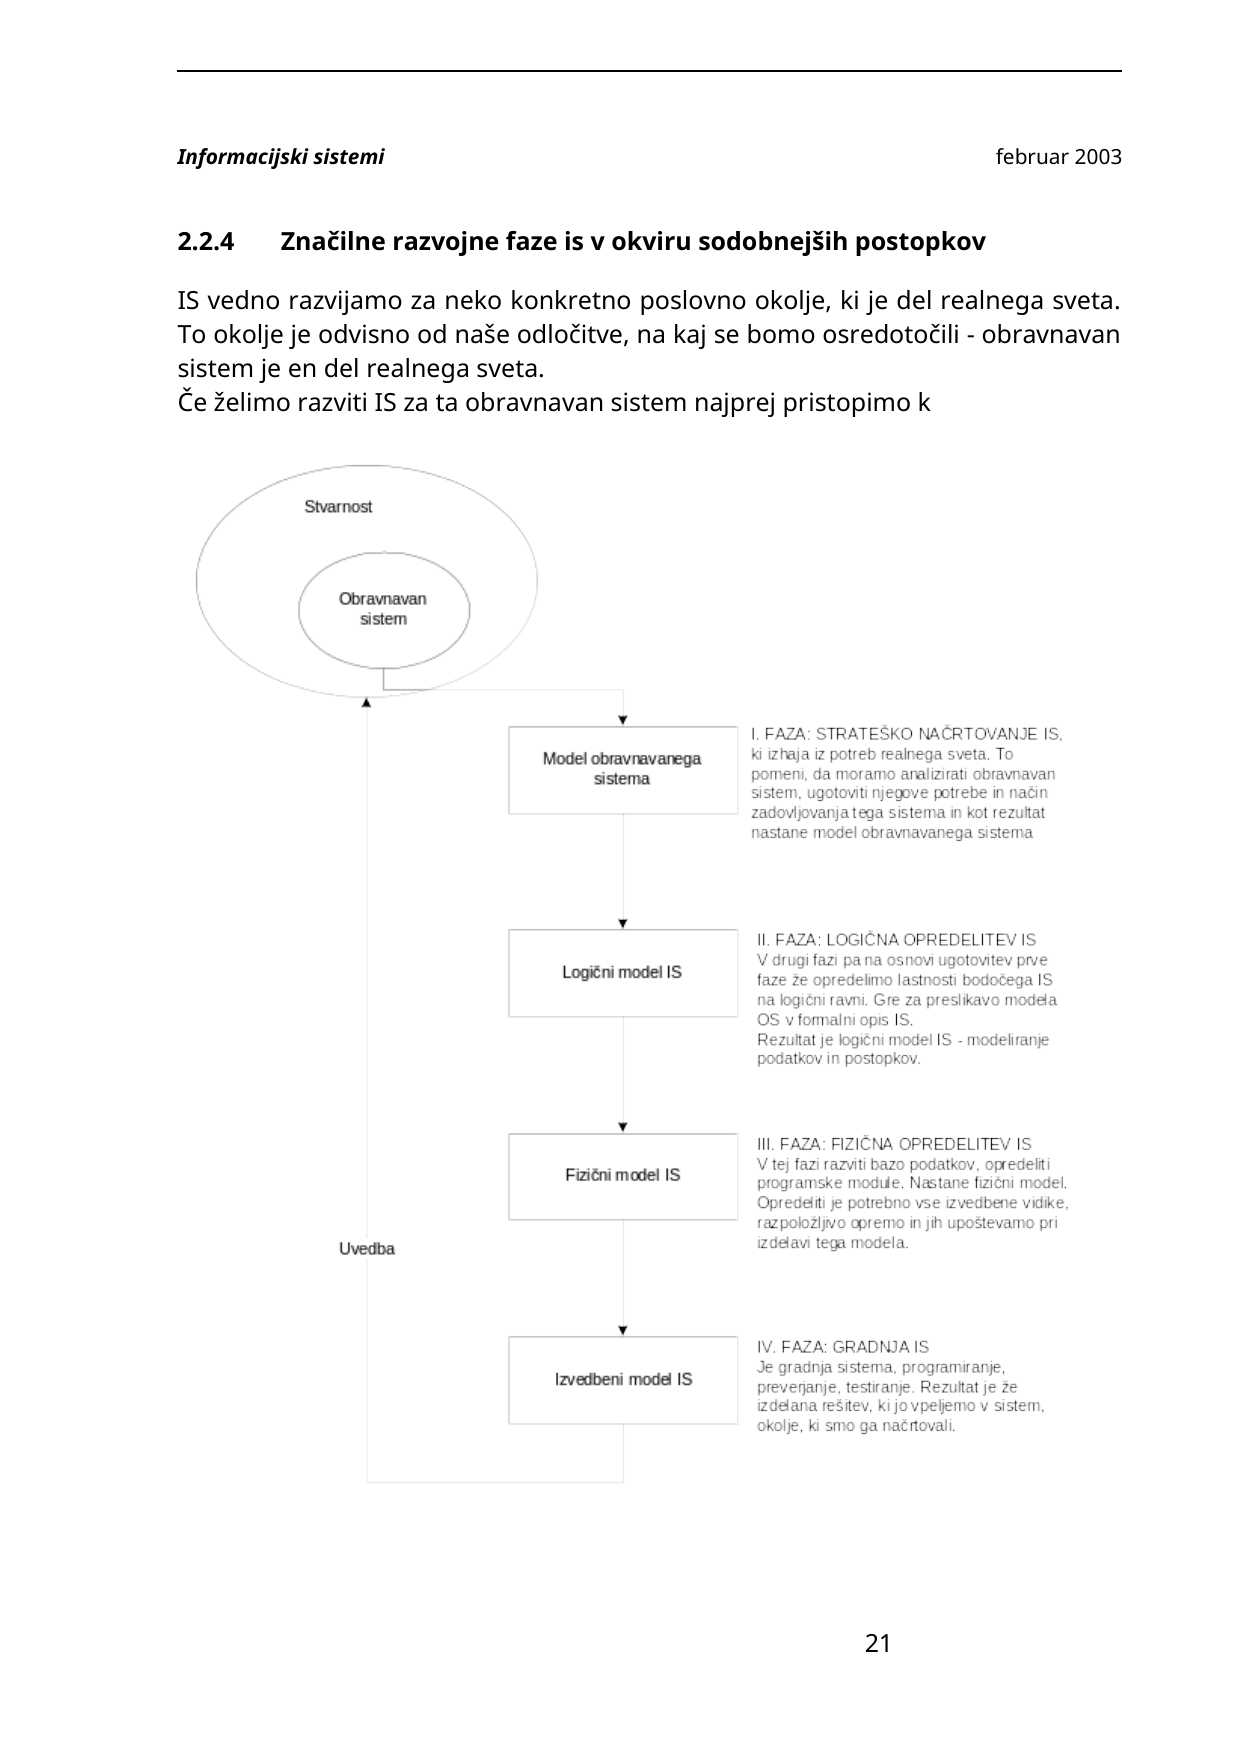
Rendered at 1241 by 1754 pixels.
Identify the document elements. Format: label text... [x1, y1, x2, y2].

text IS vedno razvijamo za neko konkretno poslovno okolje, ki je del realnega sveta. To okolje je odvisno od naše odločitve, na kaj se bomo osredotočili - obravnavan sistem je en del realnega sveta. [177, 283, 1122, 385]
subtitle Značilne razvojne faze is v okviru sodobnejših postopkov [177, 224, 1122, 258]
text Če želimo razviti IS za ta obravnavan sistem najprej pristopimo k [177, 385, 1122, 419]
